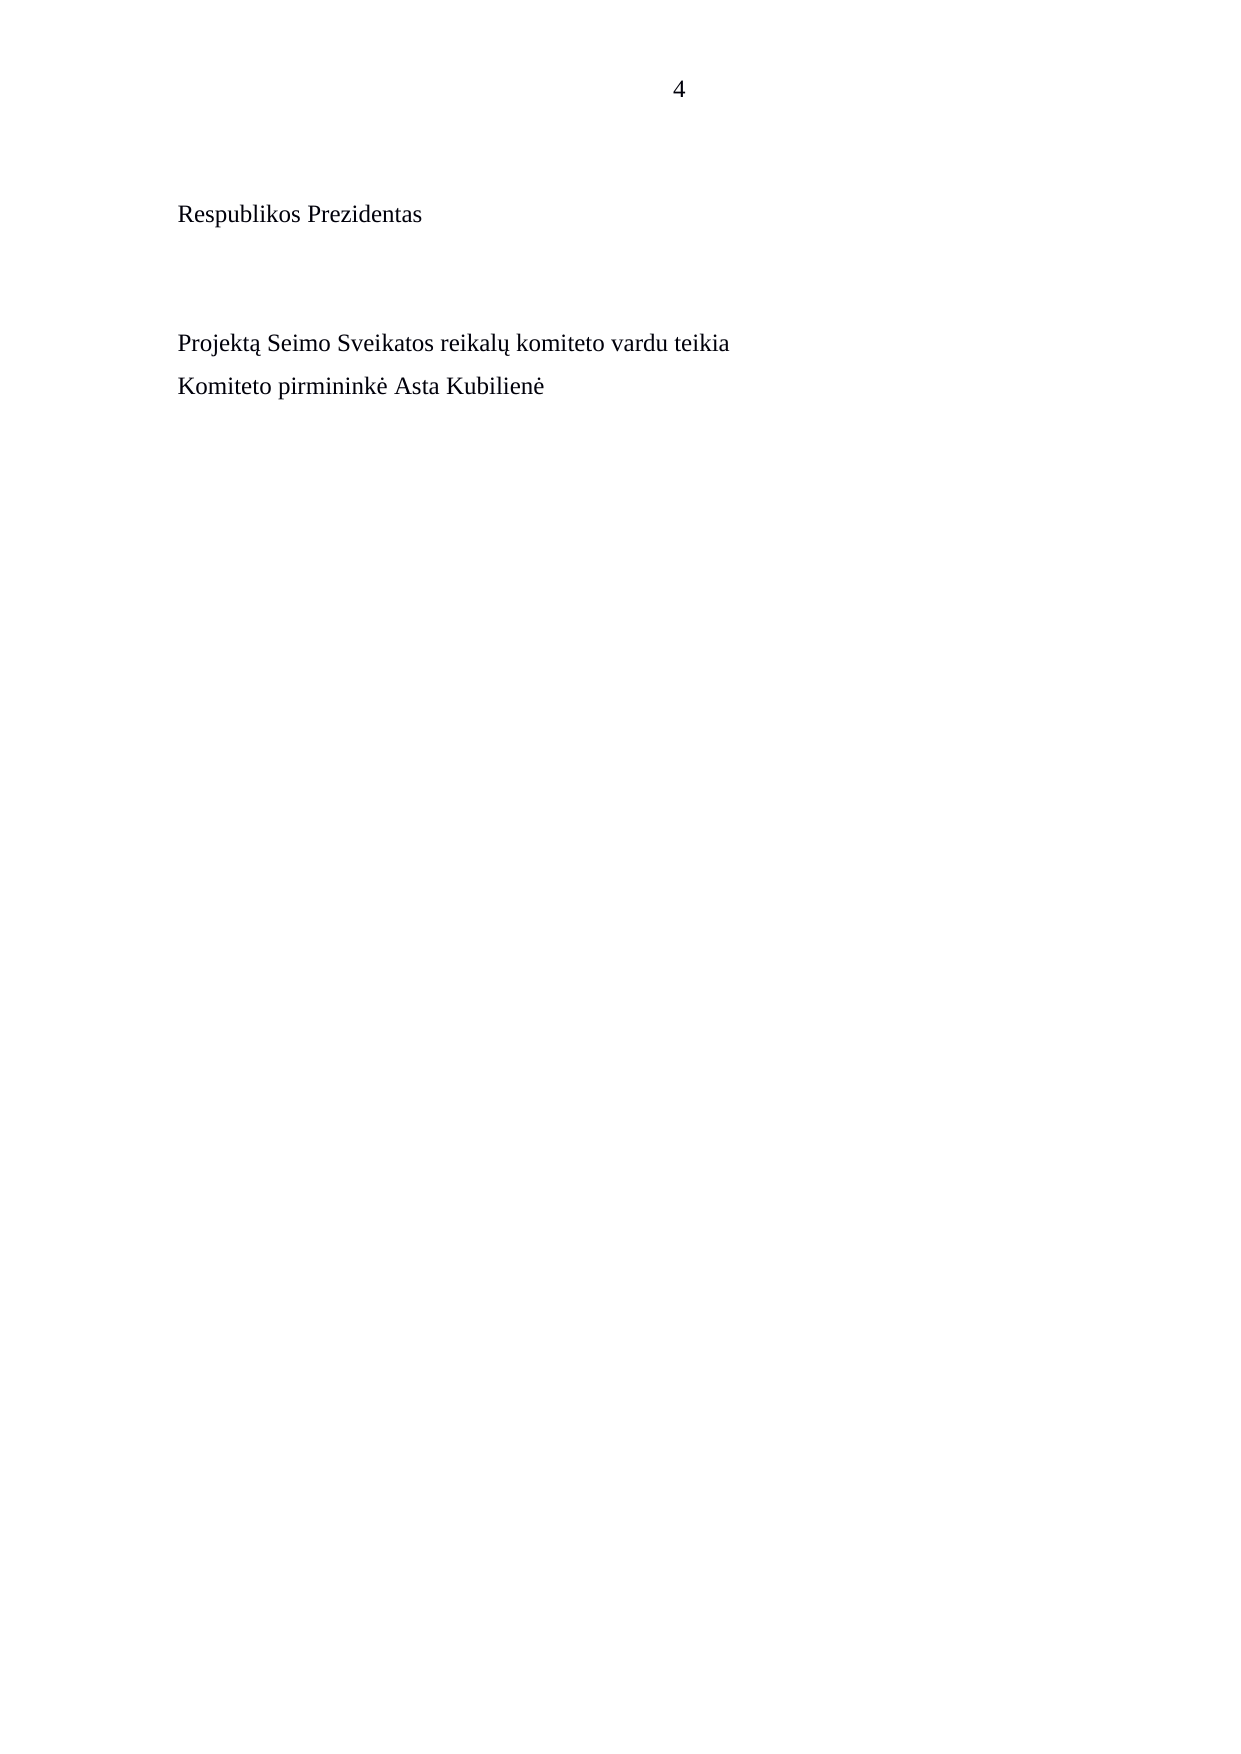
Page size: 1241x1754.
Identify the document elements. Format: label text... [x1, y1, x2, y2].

text Komiteto pirmininkė Asta Kubilienė [177, 371, 1181, 400]
text Projektą Seimo Sveikatos reikalų komiteto vardu teikia [177, 328, 1181, 357]
text Respublikos Prezidentas [177, 199, 1181, 228]
